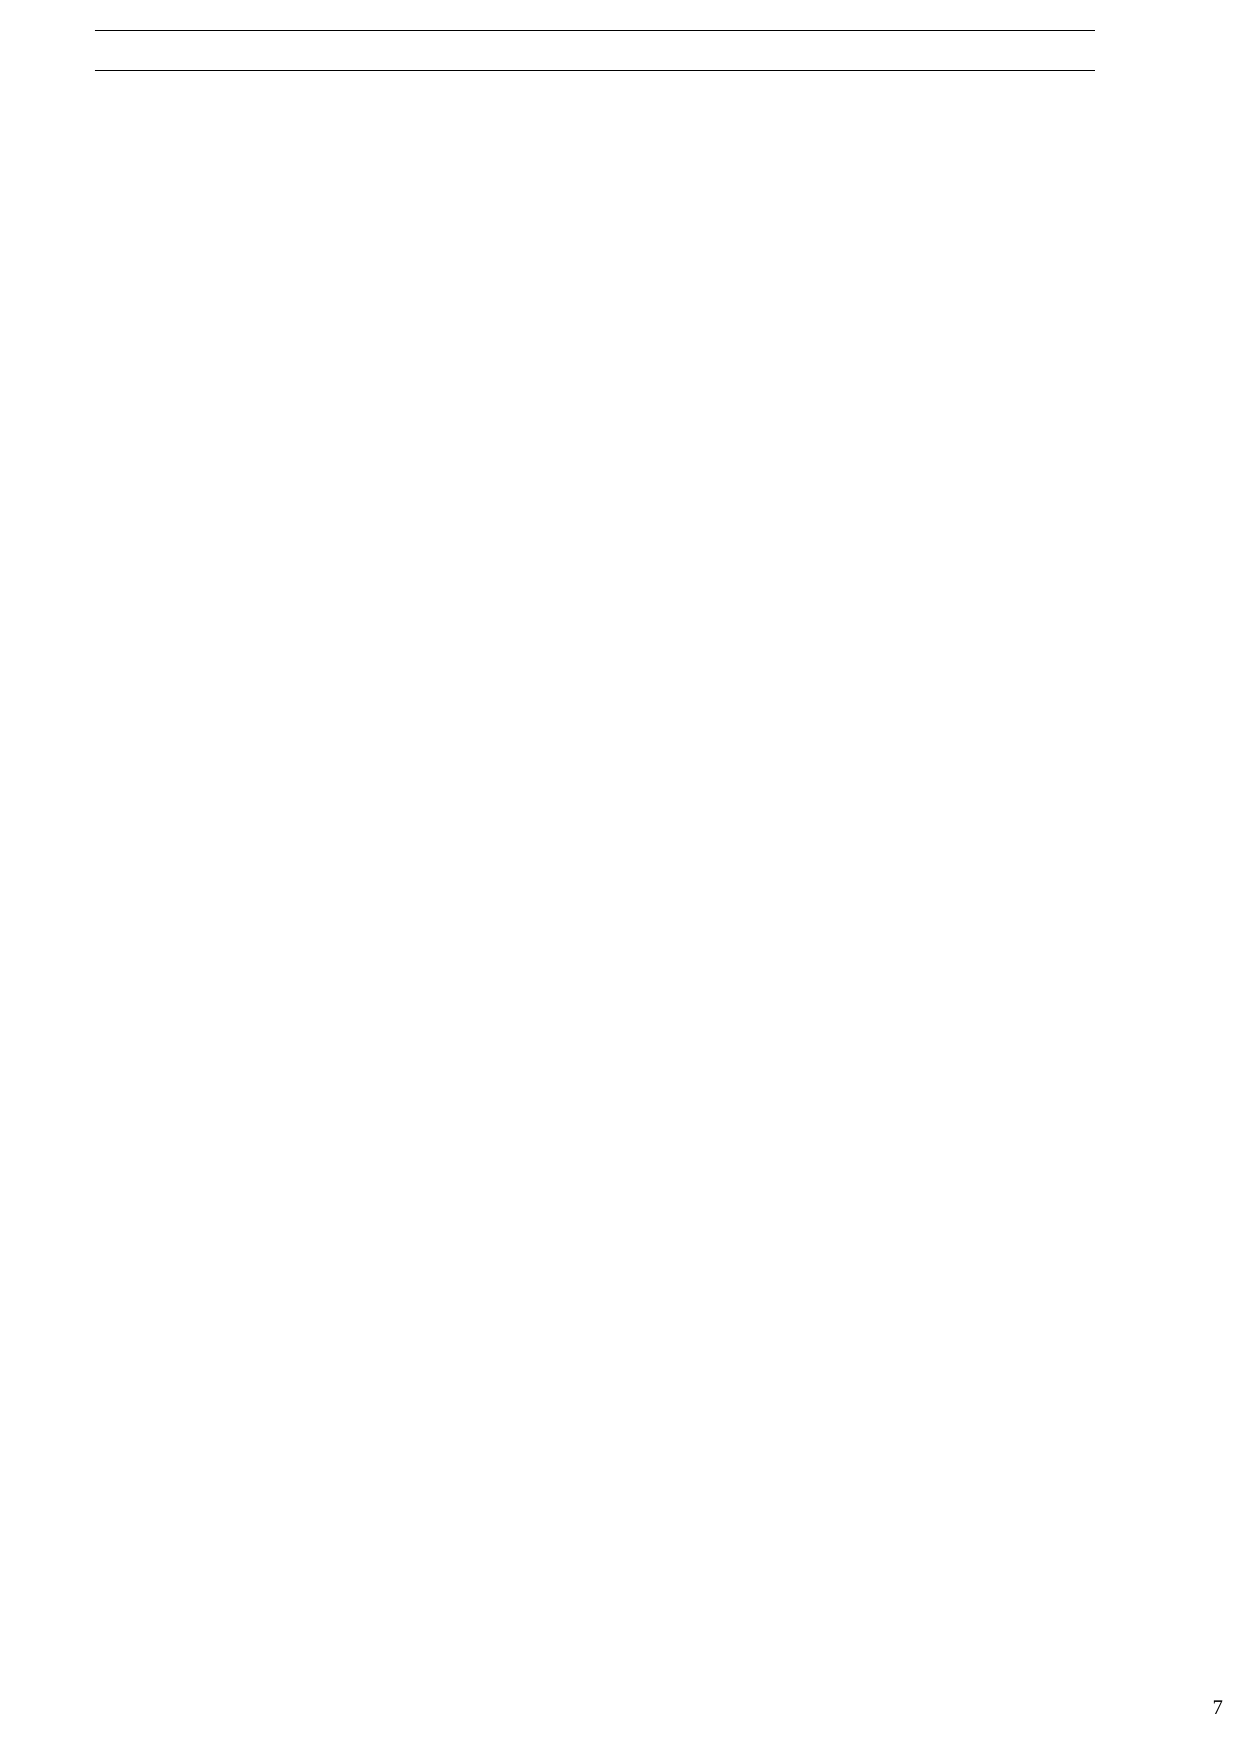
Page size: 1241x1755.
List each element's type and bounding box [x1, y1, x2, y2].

table_cell [95, 31, 1095, 70]
